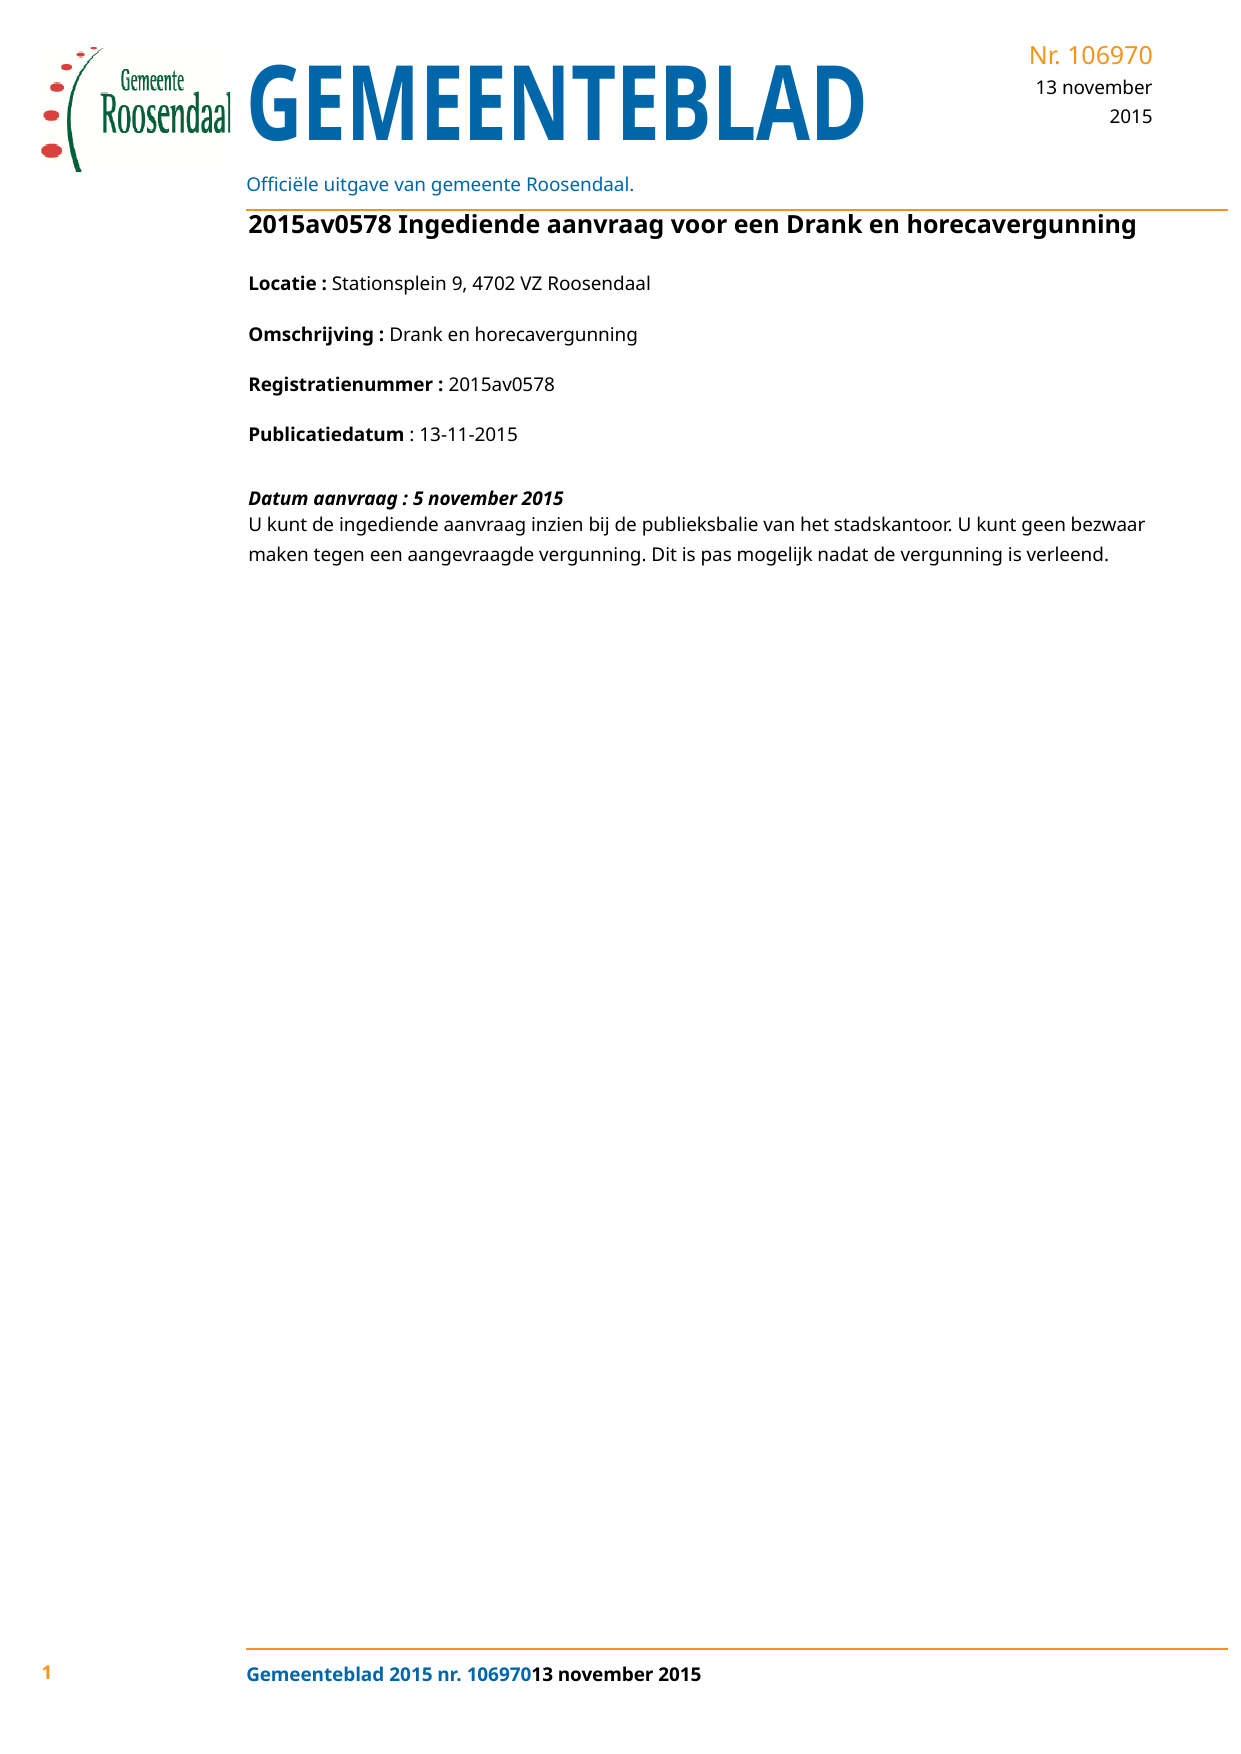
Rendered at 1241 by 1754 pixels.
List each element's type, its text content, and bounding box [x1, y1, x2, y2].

text U kunt de ingediende aanvraag inzien bij de publieksbalie van het stadskantoor. U kunt geen bezwaar maken tegen een aangevraagde vergunning. Dit is pas mogelijk nadat de vergunning is verleend. [248, 511, 1152, 567]
text Datum aanvraag : 5 november 2015 [248, 486, 1152, 511]
text Publicatiedatum : 13-11-2015 [248, 422, 1152, 447]
text 2015av0578 Ingediende aanvraag voor een Drank en horecavergunning [248, 211, 1152, 241]
text Omschrijving : Drank en horecavergunning [248, 321, 1152, 346]
text Registratienummer : 2015av0578 [248, 371, 1152, 397]
text Locatie : Stationsplein 9, 4702 VZ Roosendaal [248, 270, 1152, 296]
picture [41, 47, 231, 172]
